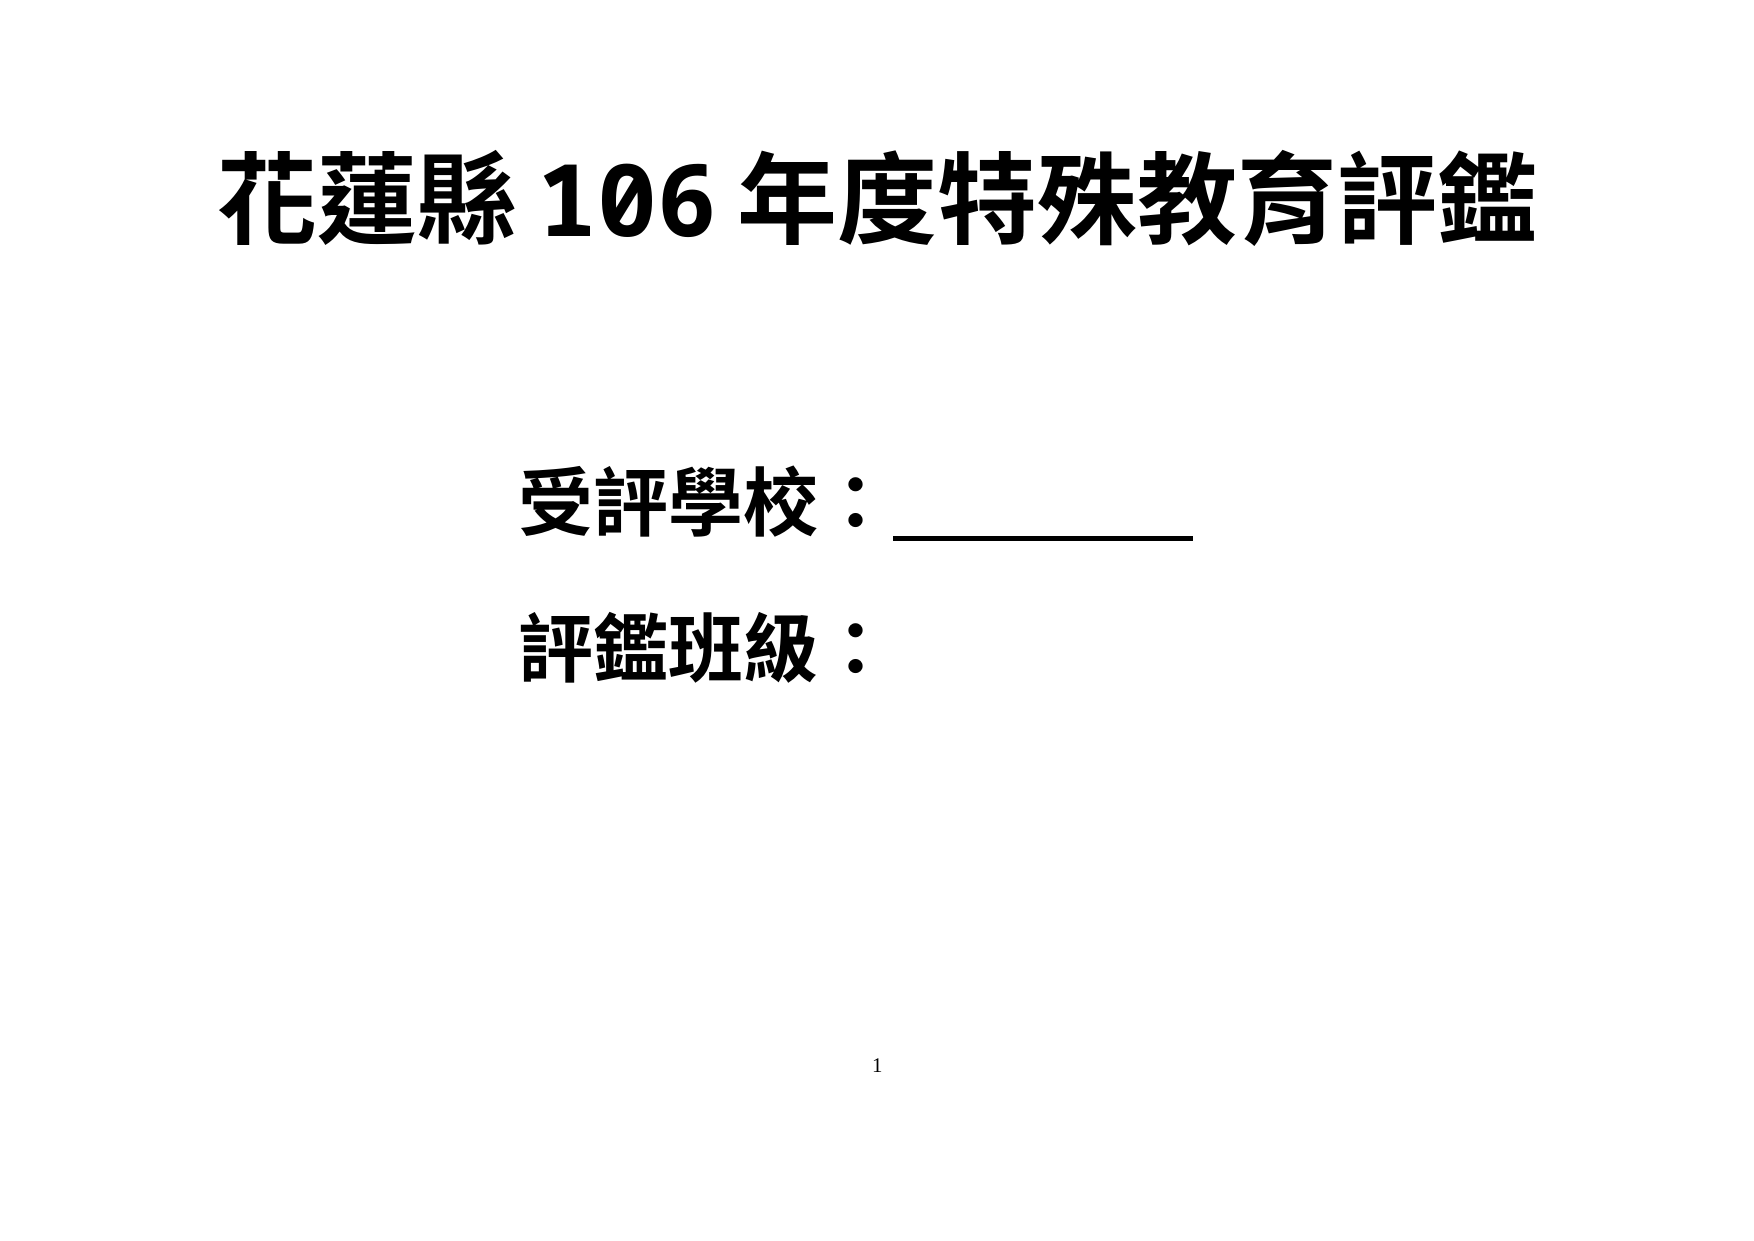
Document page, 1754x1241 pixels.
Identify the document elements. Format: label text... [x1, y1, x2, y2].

text 評鑑班級： [150, 589, 1604, 698]
text 受評學校： [150, 443, 1604, 552]
text 花蓮縣106年度特殊教育評鑑 [150, 121, 1604, 266]
